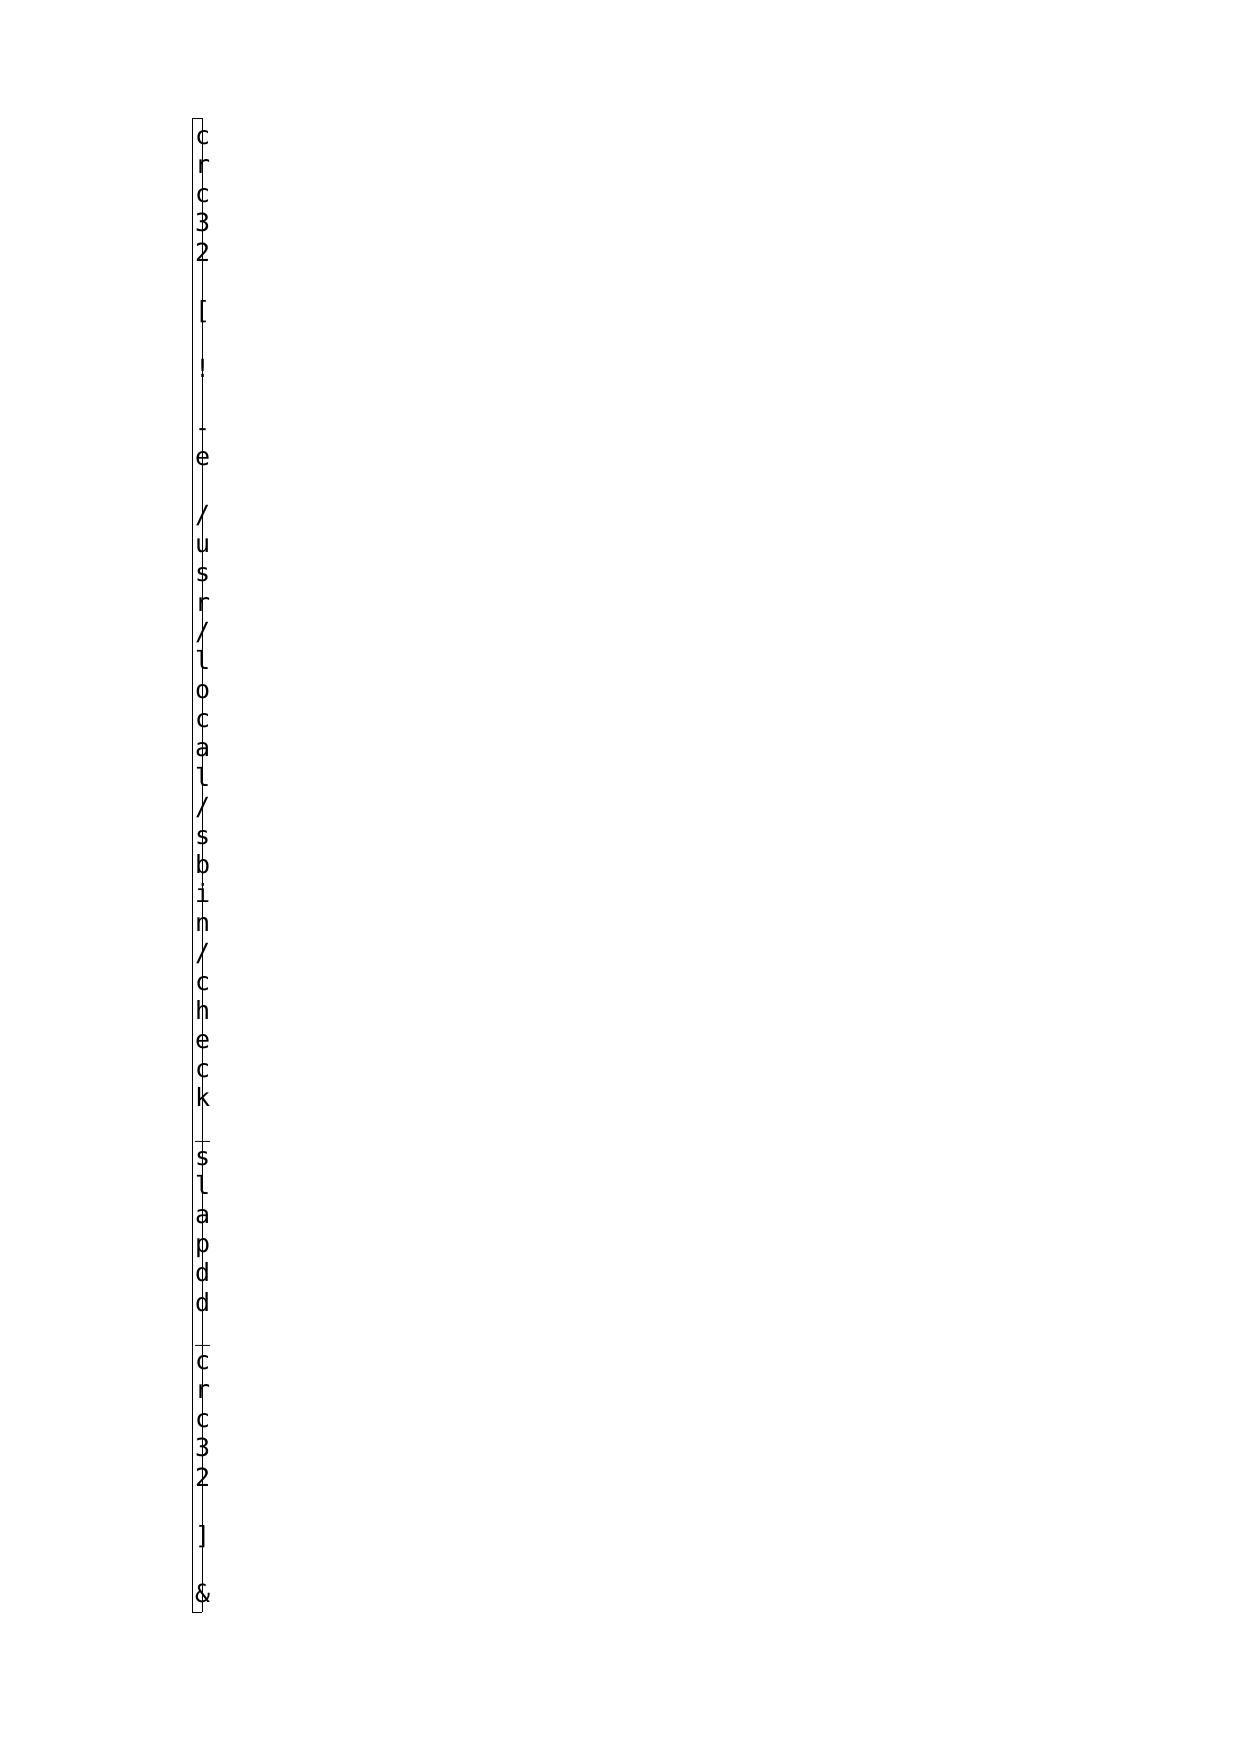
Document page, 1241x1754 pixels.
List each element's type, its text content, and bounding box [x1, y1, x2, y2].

table_header [ ! -d /usr/local/src/check_slapdd_crc32 ] && git clone https://gogs.zionetrix.net/bn8/check_slapdd_crc32.git /usr/local/src/check_slapdd_crc32 [ ! -e /usr/local/sbin/check_slapdd_crc32 ] && ln -s /usr/local/src/check_slapdd_crc32/check_slapdd_crc32 /usr/local/sbin/check_slapdd_crc32 check_slapdd_crc32 -p /var/tmp/slapd.d/ -f [193, 119, 202, 1612]
